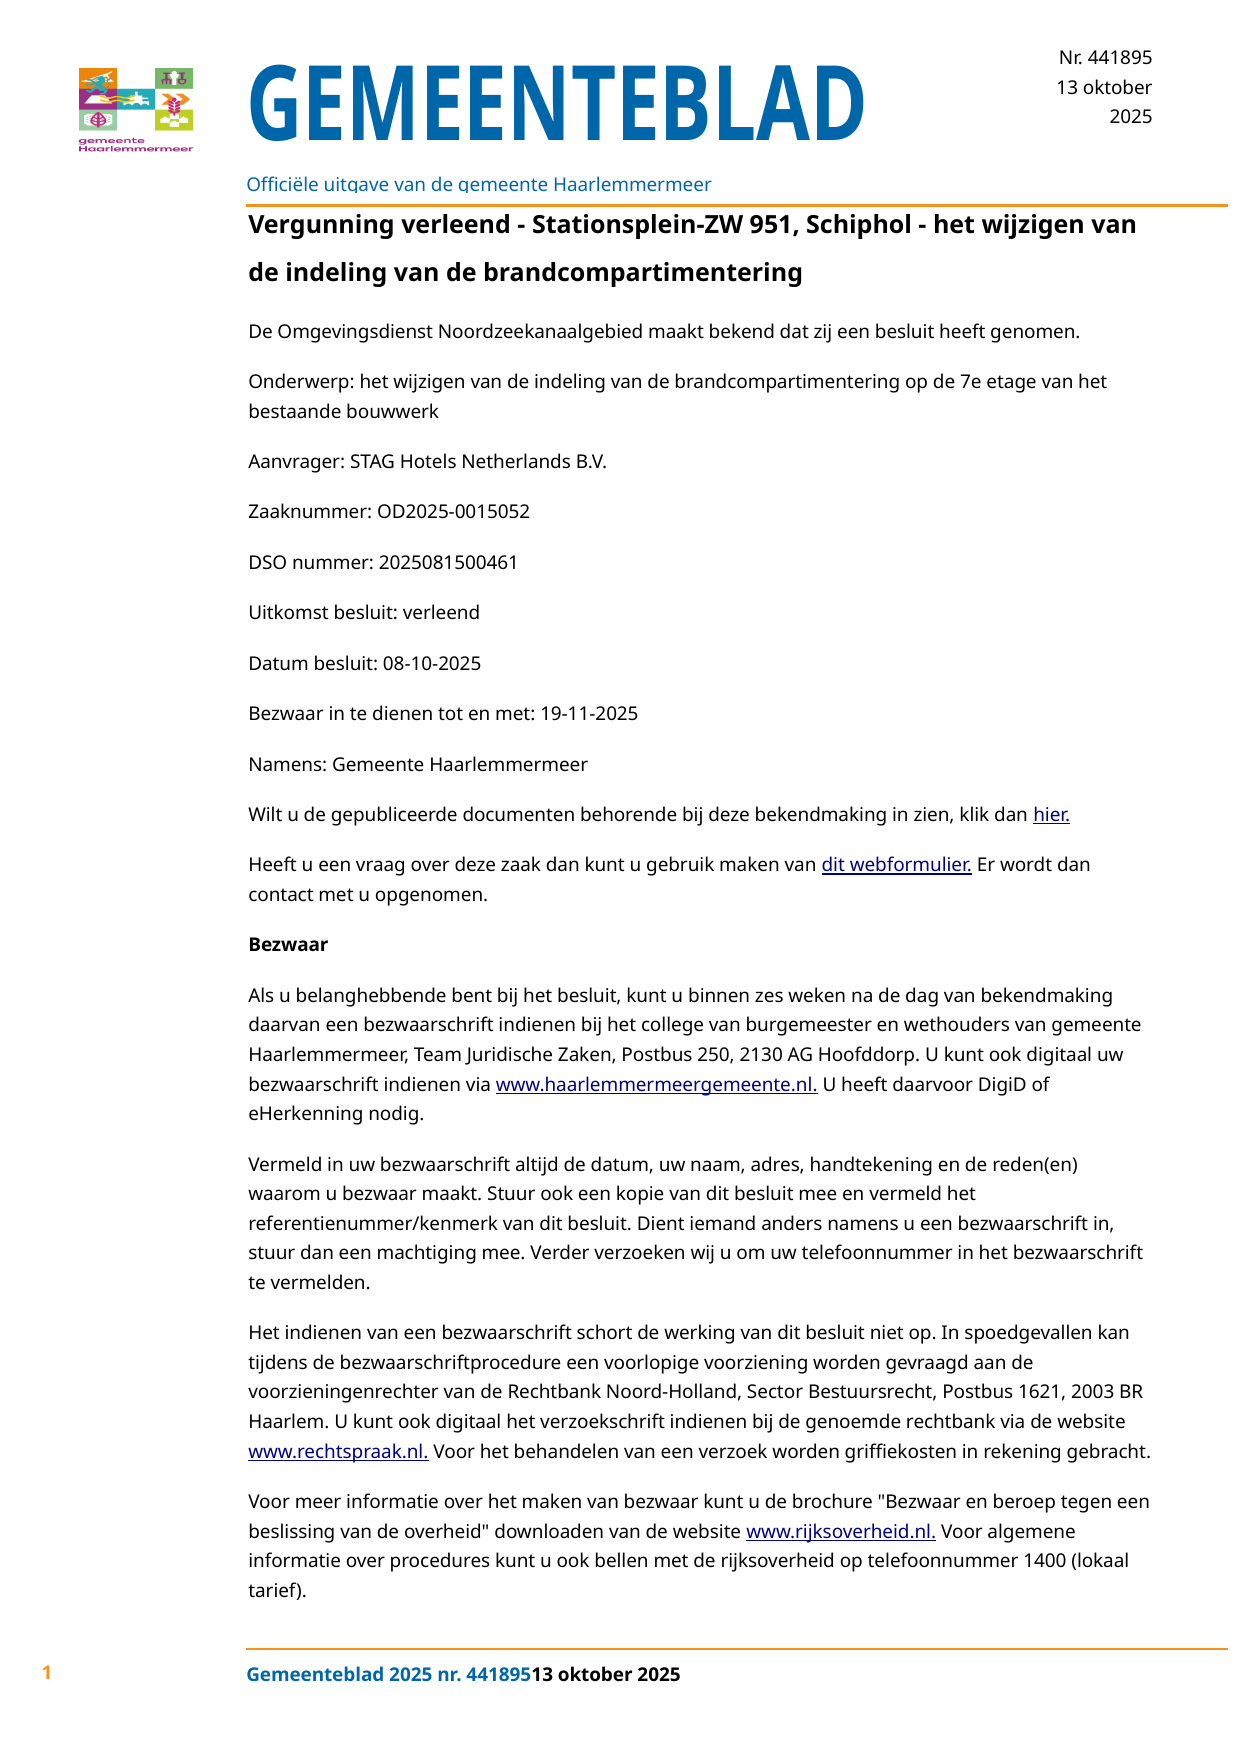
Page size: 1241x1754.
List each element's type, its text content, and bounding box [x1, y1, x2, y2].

text Onderwerp: het wijzigen van de indeling van de brandcompartimentering op de 7e etage van het bestaande bouwwerk [248, 368, 1152, 424]
text Voor meer informatie over het maken van bezwaar kunt u de brochure "Bezwaar en beroep tegen een beslissing van de overheid" downloaden van de website www.rijksoverheid.nl. Voor algemene informatie over procedures kunt u ook bellen met de rijksoverheid op telefoonnummer 1400 (lokaal tarief). [248, 1488, 1152, 1603]
text Bezwaar [248, 932, 1152, 957]
text Aanvrager: STAG Hotels Netherlands B.V. [248, 448, 1152, 474]
text Heeft u een vraag over deze zaak dan kunt u gebruik maken van dit webformulier. Er wordt dan contact met u opgenomen. [248, 852, 1152, 907]
text Wilt u de gepubliceerde documenten behorende bij deze bekendmaking in zien, klik dan hier. [248, 801, 1152, 827]
text Uitkomst besluit: verleend [248, 599, 1152, 625]
text Als u belanghebbende bent bij het besluit, kunt u binnen zes weken na de dag van bekendmaking daarvan een bezwaarschrift indienen bij het college van burgemeester en wethouders van gemeente Haarlemmermeer, Team Juridische Zaken, Postbus 250, 2130 AG Hoofddorp. U kunt ook digitaal uw bezwaarschrift indienen via www.haarlemmermeergemeente.nl. U heeft daarvoor DigiD of eHerkenning nodig. [248, 982, 1152, 1126]
text Zaaknummer: OD2025-0015052 [248, 499, 1152, 524]
text Het indienen van een bezwaarschrift schort de werking van dit besluit niet op. In spoedgevallen kan tijdens de bezwaarschriftprocedure een voorlopige voorziening worden gevraagd aan de voorzieningenrechter van de Rechtbank Noord-Holland, Sector Bestuursrecht, Postbus 1621, 2003 BR Haarlem. U kunt ook digitaal het verzoekschrift indienen bij de genoemde rechtbank via de website www.rechtspraak.nl. Voor het behandelen van een verzoek worden griffiekosten in rekening gebracht. [248, 1319, 1152, 1464]
text Namens: Gemeente Haarlemmermeer [248, 751, 1152, 777]
text DSO nummer: 2025081500461 [248, 549, 1152, 575]
text De Omgevingsdienst Noordzeekanaalgebied maakt bekend dat zij een besluit heeft genomen. [248, 318, 1152, 344]
text Datum besluit: 08-10-2025 [248, 650, 1152, 676]
text Bezwaar in te dienen tot en met: 19-11-2025 [248, 700, 1152, 726]
picture [41, 47, 231, 172]
text Vergunning verleend - Stationsplein-ZW 951, Schiphol - het wijzigen van de indeling van de brandcompartimentering [248, 207, 1152, 288]
text Vermeld in uw bezwaarschrift altijd de datum, uw naam, adres, handtekening en de reden(en) waarom u bezwaar maakt. Stuur ook een kopie van dit besluit mee en vermeld het referentienummer/kenmerk van dit besluit. Dient iemand anders namens u een bezwaarschrift in, stuur dan een machtiging mee. Verder verzoeken wij u om uw telefoonnummer in het bezwaarschrift te vermelden. [248, 1151, 1152, 1295]
